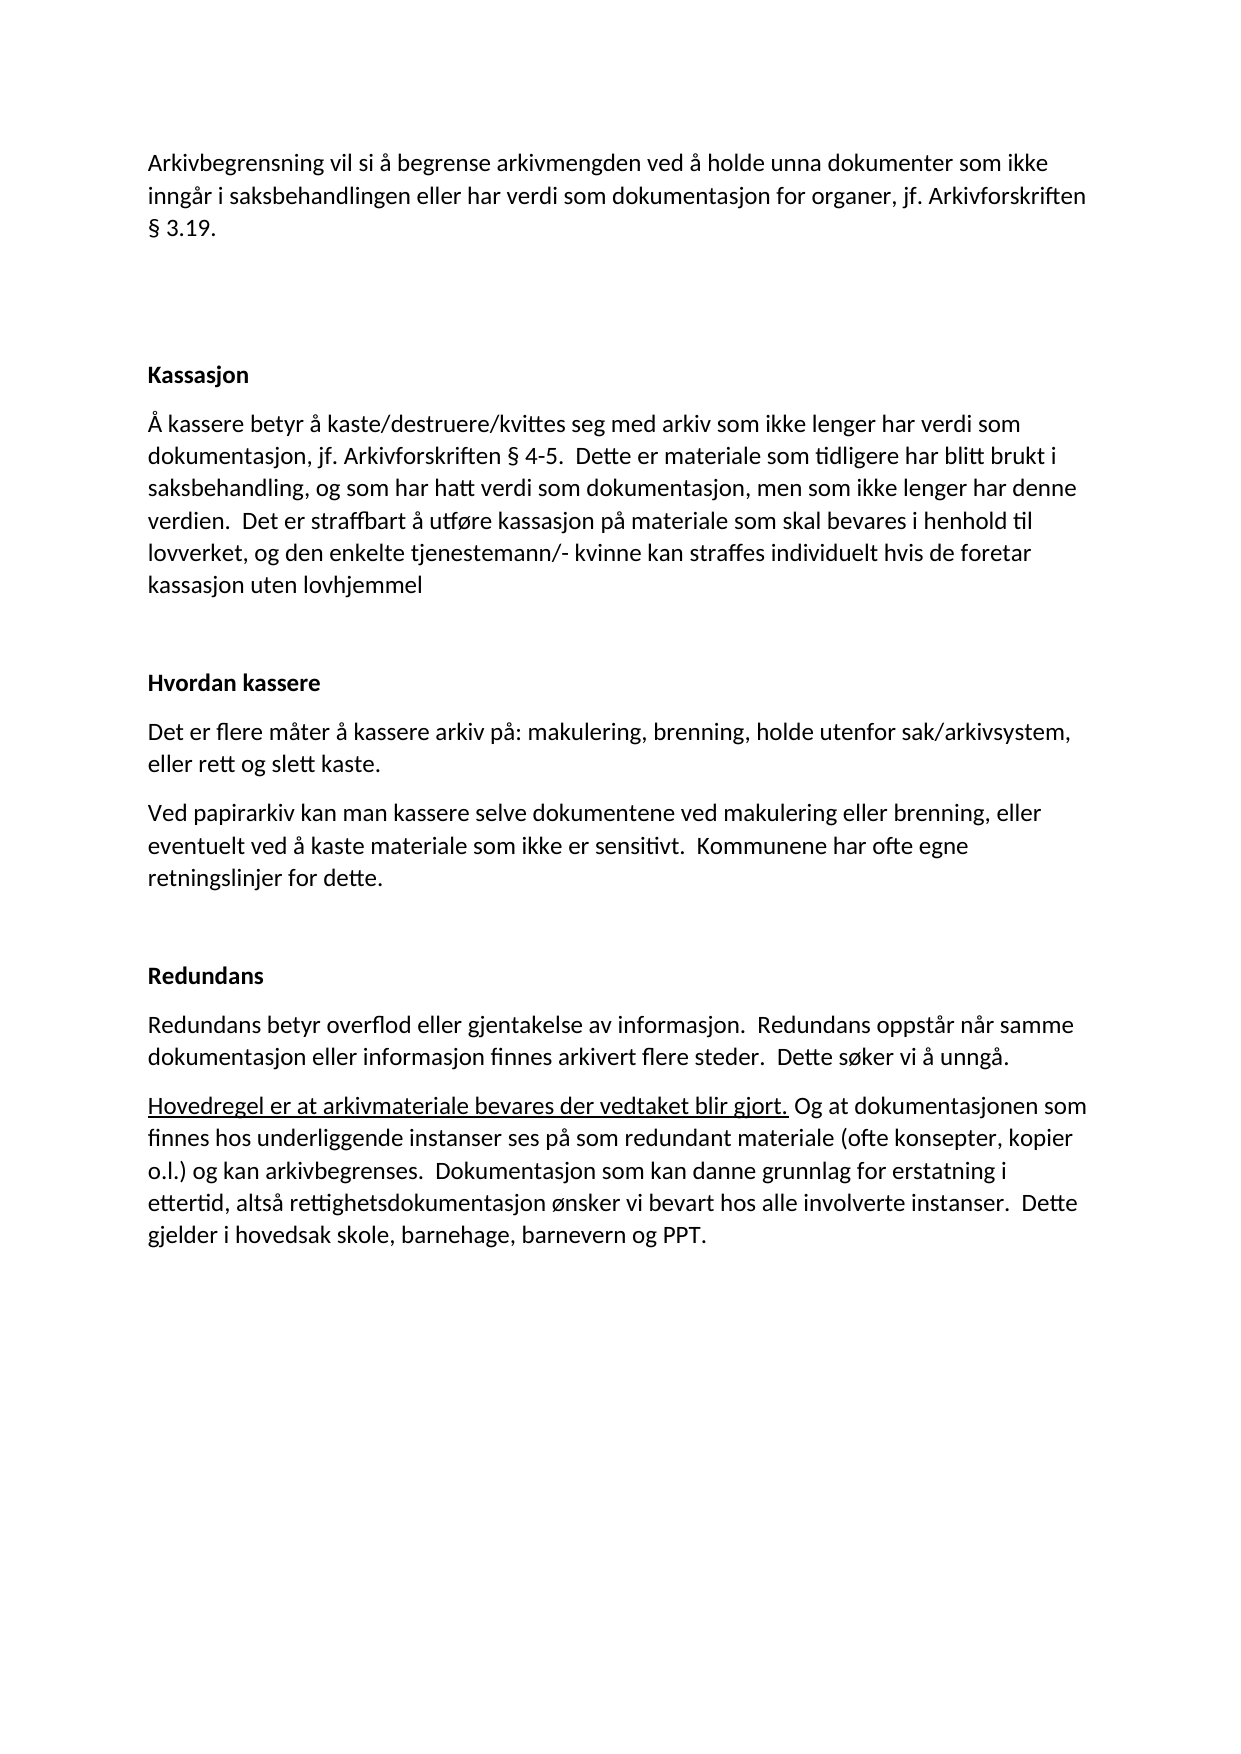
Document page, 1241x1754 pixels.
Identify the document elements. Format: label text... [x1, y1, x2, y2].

text Hvordan kassere [148, 667, 1093, 698]
text Hovedregel er at arkivmateriale bevares der vedtaket blir gjort. Og at dokumentasjonen som finnes hos underliggende instanser ses på som redundant materiale (ofte konsepter, kopier o.l.) og kan arkivbegrenses. Dokumentasjon som kan danne grunnlag for erstatning i ettertid, altså rettighetsdokumentasjon ønsker vi bevart hos alle involverte instanser. Dette gjelder i hovedsak skole, barnehage, barnevern og PPT. [148, 1090, 1093, 1250]
text Kassasjon [148, 359, 1093, 389]
text Arkivbegrensning vil si å begrense arkivmengden ved å holde unna dokumenter som ikke inngår i saksbehandlingen eller har verdi som dokumentasjon for organer, jf. Arkivforskriften § 3.19. [148, 148, 1093, 243]
text Redundans betyr overflod eller gjentakelse av informasjon. Redundans oppstår når samme dokumentasjon eller informasjon finnes arkivert flere steder. Dette søker vi å unngå. [148, 1009, 1093, 1072]
text Å kassere betyr å kaste/destruere/kvittes seg med arkiv som ikke lenger har verdi som dokumentasjon, jf. Arkivforskriften § 4-5. Dette er materiale som tidligere har blitt brukt i saksbehandling, og som har hatt verdi som dokumentasjon, men som ikke lenger har denne verdien. Det er straffbart å utføre kassasjon på materiale som skal bevares i henhold til lovverket, og den enkelte tjenestemann/- kvinne kan straffes individuelt hvis de foretar kassasjon uten lovhjemmel [148, 408, 1093, 600]
text Ved papirarkiv kan man kassere selve dokumentene ved makulering eller brenning, eller eventuelt ved å kaste materiale som ikke er sensitivt. Kommunene har ofte egne retningslinjer for dette. [148, 798, 1093, 893]
text Det er flere måter å kassere arkiv på: makulering, brenning, holde utenfor sak/arkivsystem, eller rett og slett kaste. [148, 716, 1093, 779]
text Redundans [148, 960, 1093, 991]
